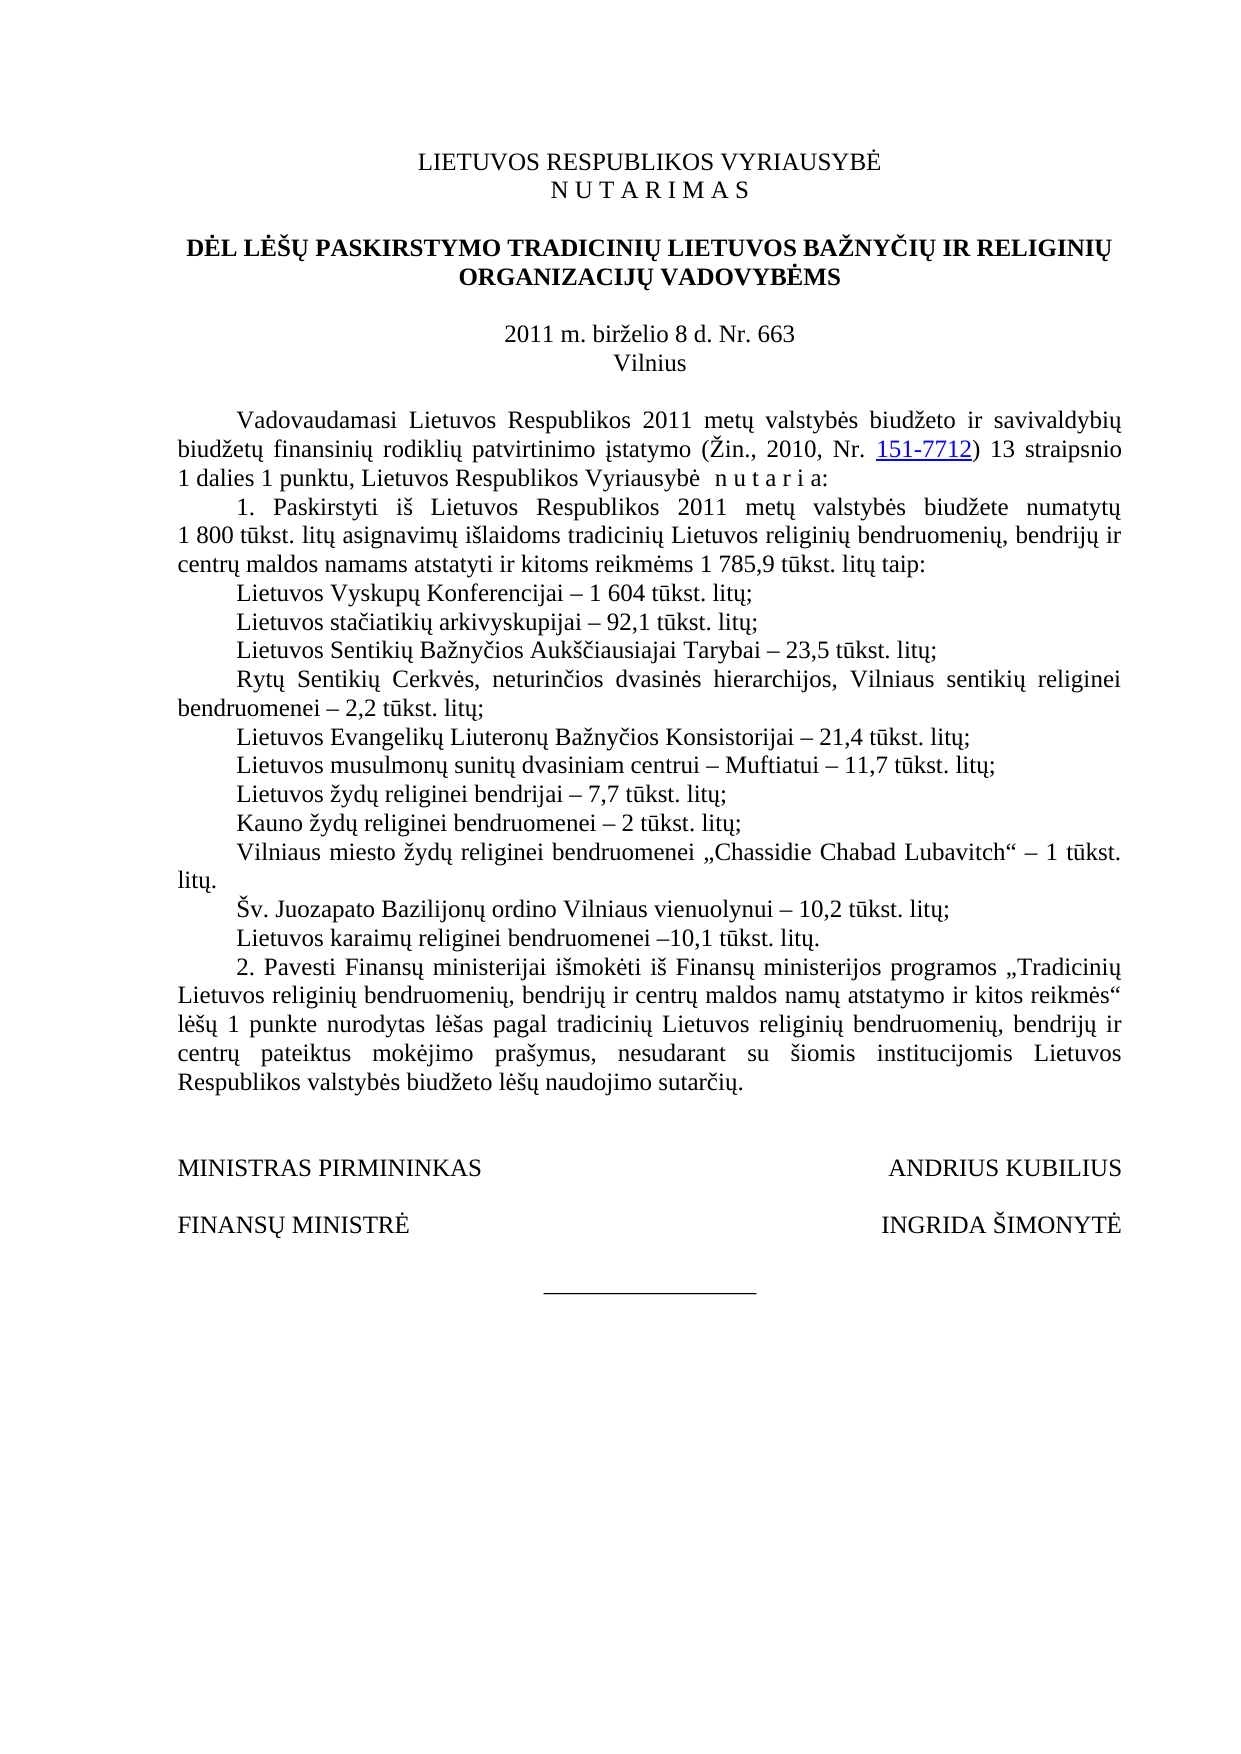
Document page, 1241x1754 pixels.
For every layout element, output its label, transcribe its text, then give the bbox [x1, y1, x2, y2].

text NUTARIMAS [177, 176, 1122, 204]
text FINANSŲ MINISTRĖ INGRIDA ŠIMONYTĖ [177, 1211, 1122, 1239]
text Vilnius [177, 348, 1122, 377]
text _________________ [177, 1268, 1122, 1297]
text Lietuvos Evangelikų Liuteronų Bažnyčios Konsistorijai – 21,4 tūkst. litų; [177, 722, 1122, 751]
text 2011 m. birželio 8 d. Nr. 663 [177, 319, 1122, 348]
text Vilniaus miesto žydų religinei bendruomenei „Chassidie Chabad Lubavitch“ – 1 tūkst. litų. [177, 837, 1122, 894]
text Lietuvos žydų religinei bendrijai – 7,7 tūkst. litų; [177, 779, 1122, 808]
text Lietuvos stačiatikių arkivyskupijai – 92,1 tūkst. litų; [177, 607, 1122, 636]
text Kauno žydų religinei bendruomenei – 2 tūkst. litų; [177, 808, 1122, 837]
text 2. Pavesti Finansų ministerijai išmokėti iš Finansų ministerijos programos „Tradicinių Lietuvos religinių bendruomenių, bendrijų ir centrų maldos namų atstatymo ir kitos reikmės“ lėšų 1 punkte nurodytas lėšas pagal tradicinių Lietuvos religinių bendruomenių, bendrijų ir centrų pateiktus mokėjimo prašymus, nesudarant su šiomis institucijomis Lietuvos Respublikos valstybės biudžeto lėšų naudojimo sutarčių. [177, 952, 1122, 1096]
text Lietuvos Vyskupų Konferencijai – 1 604 tūkst. litų; [177, 578, 1122, 607]
text Lietuvos karaimų religinei bendruomenei –10,1 tūkst. litų. [177, 923, 1122, 952]
text Vadovaudamasi Lietuvos Respublikos 2011 metų valstybės biudžeto ir savivaldybių biudžetų finansinių rodiklių patvirtinimo įstatymo (Žin., 2010, Nr. 151-7712) 13 straipsnio 1 dalies 1 punktu, Lietuvos Respublikos Vyriausybė nutaria: [177, 406, 1122, 492]
text 1. Paskirstyti iš Lietuvos Respublikos 2011 metų valstybės biudžete numatytų 1 800 tūkst. litų asignavimų išlaidoms tradicinių Lietuvos religinių bendruomenių, bendrijų ir centrų maldos namams atstatyti ir kitoms reikmėms 1 785,9 tūkst. litų taip: [177, 492, 1122, 578]
text Lietuvos musulmonų sunitų dvasiniam centrui – Muftiatui – 11,7 tūkst. litų; [177, 751, 1122, 779]
text DĖL LĖŠŲ PASKIRSTYMO TRADICINIŲ LIETUVOS BAŽNYČIŲ IR RELIGINIŲ ORGANIZACIJŲ VADOVYBĖMS [177, 233, 1122, 291]
text Lietuvos Respublikos Vyriausybė [177, 147, 1122, 176]
text Rytų Sentikių Cerkvės, neturinčios dvasinės hierarchijos, Vilniaus sentikių religinei bendruomenei – 2,2 tūkst. litų; [177, 664, 1122, 722]
text MINISTRAS PIRMININKAS ANDRIUS KUBILIUS [177, 1153, 1122, 1182]
text Šv. Juozapato Bazilijonų ordino Vilniaus vienuolynui – 10,2 tūkst. litų; [177, 894, 1122, 923]
text Lietuvos Sentikių Bažnyčios Aukščiausiajai Tarybai – 23,5 tūkst. litų; [177, 636, 1122, 664]
